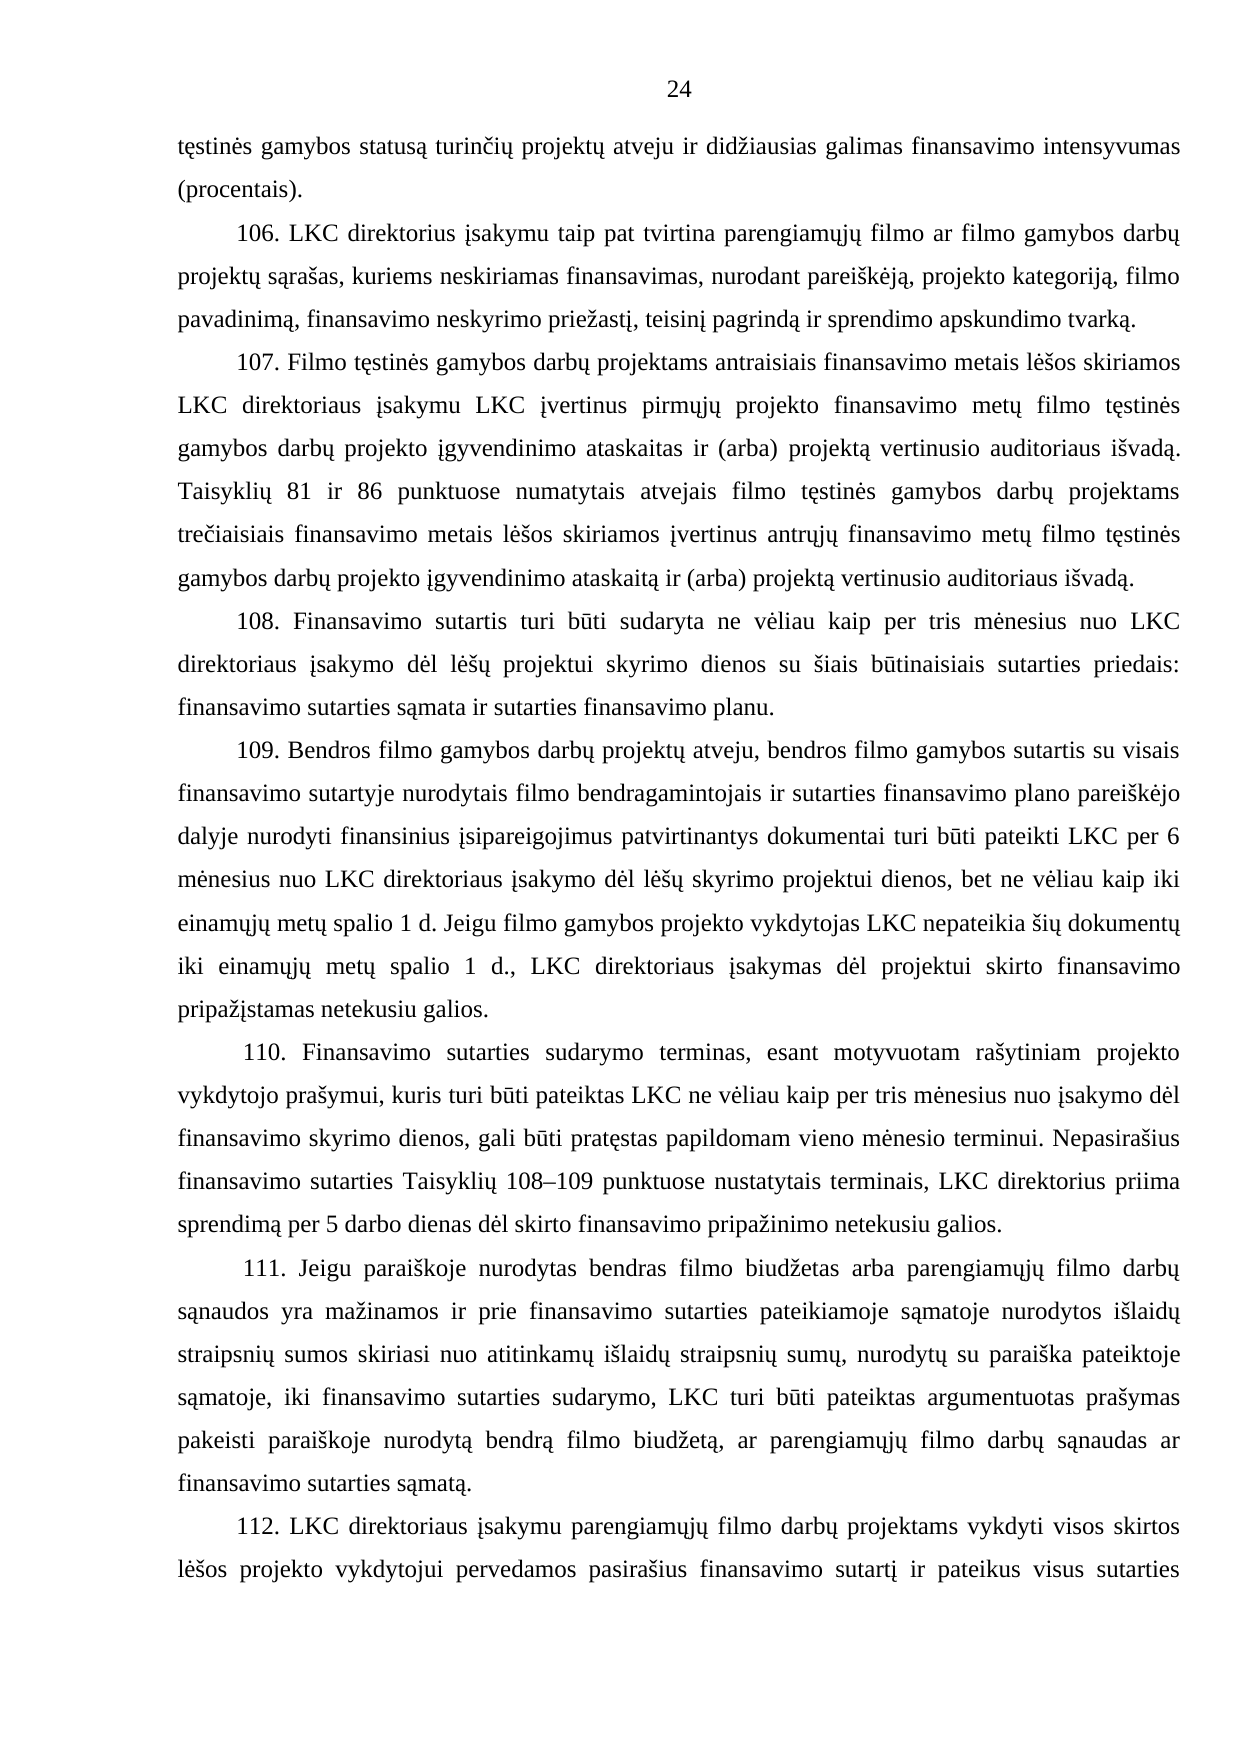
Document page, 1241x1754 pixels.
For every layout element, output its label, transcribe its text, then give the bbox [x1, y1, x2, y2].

text 108. Finansavimo sutartis turi būti sudaryta ne vėliau kaip per tris mėnesius nuo LKC direktoriaus įsakymo dėl lėšų projektui skyrimo dienos su šiais būtinaisiais sutarties priedais: finansavimo sutarties sąmata ir sutarties finansavimo planu. [177, 606, 1181, 721]
text 110. Finansavimo sutarties sudarymo terminas, esant motyvuotam rašytiniam projekto vykdytojo prašymui, kuris turi būti pateiktas LKC ne vėliau kaip per tris mėnesius nuo įsakymo dėl finansavimo skyrimo dienos, gali būti pratęstas papildomam vieno mėnesio terminui. Nepasirašius finansavimo sutarties Taisyklių 108–109 punktuose nustatytais terminais, LKC direktorius priima sprendimą per 5 darbo dienas dėl skirto finansavimo pripažinimo netekusiu galios. [177, 1037, 1181, 1238]
text 112. LKC direktoriaus įsakymu parengiamųjų filmo darbų projektams vykdyti visos skirtos lėšos projekto vykdytojui pervedamos pasirašius finansavimo sutartį ir pateikus visus sutarties [177, 1511, 1181, 1583]
text 106. LKC direktorius įsakymu taip pat tvirtina parengiamųjų filmo ar filmo gamybos darbų projektų sąrašas, kuriems neskiriamas finansavimas, nurodant pareiškėją, projekto kategoriją, filmo pavadinimą, finansavimo neskyrimo priežastį, teisinį pagrindą ir sprendimo apskundimo tvarką. [177, 218, 1181, 333]
text 107. Filmo tęstinės gamybos darbų projektams antraisiais finansavimo metais lėšos skiriamos LKC direktoriaus įsakymu LKC įvertinus pirmųjų projekto finansavimo metų filmo tęstinės gamybos darbų projekto įgyvendinimo ataskaitas ir (arba) projektą vertinusio auditoriaus išvadą. Taisyklių 81 ir 86 punktuose numatytais atvejais filmo tęstinės gamybos darbų projektams trečiaisiais finansavimo metais lėšos skiriamos įvertinus antrųjų finansavimo metų filmo tęstinės gamybos darbų projekto įgyvendinimo ataskaitą ir (arba) projektą vertinusio auditoriaus išvadą. [177, 347, 1181, 591]
text 111. Jeigu paraiškoje nurodytas bendras filmo biudžetas arba parengiamųjų filmo darbų sąnaudos yra mažinamos ir prie finansavimo sutarties pateikiamoje sąmatoje nurodytos išlaidų straipsnių sumos skiriasi nuo atitinkamų išlaidų straipsnių sumų, nurodytų su paraiška pateiktoje sąmatoje, iki finansavimo sutarties sudarymo, LKC turi būti pateiktas argumentuotas prašymas pakeisti paraiškoje nurodytą bendrą filmo biudžetą, ar parengiamųjų filmo darbų sąnaudas ar finansavimo sutarties sąmatą. [177, 1253, 1181, 1497]
text tęstinės gamybos statusą turinčių projektų atveju ir didžiausias galimas finansavimo intensyvumas (procentais). [177, 131, 1181, 203]
text 109. Bendros filmo gamybos darbų projektų atveju, bendros filmo gamybos sutartis su visais finansavimo sutartyje nurodytais filmo bendragamintojais ir sutarties finansavimo plano pareiškėjo dalyje nurodyti finansinius įsipareigojimus patvirtinantys dokumentai turi būti pateikti LKC per 6 mėnesius nuo LKC direktoriaus įsakymo dėl lėšų skyrimo projektui dienos, bet ne vėliau kaip iki einamųjų metų spalio 1 d. Jeigu filmo gamybos projekto vykdytojas LKC nepateikia šių dokumentų iki einamųjų metų spalio 1 d., LKC direktoriaus įsakymas dėl projektui skirto finansavimo pripažįstamas netekusiu galios. [177, 735, 1181, 1023]
